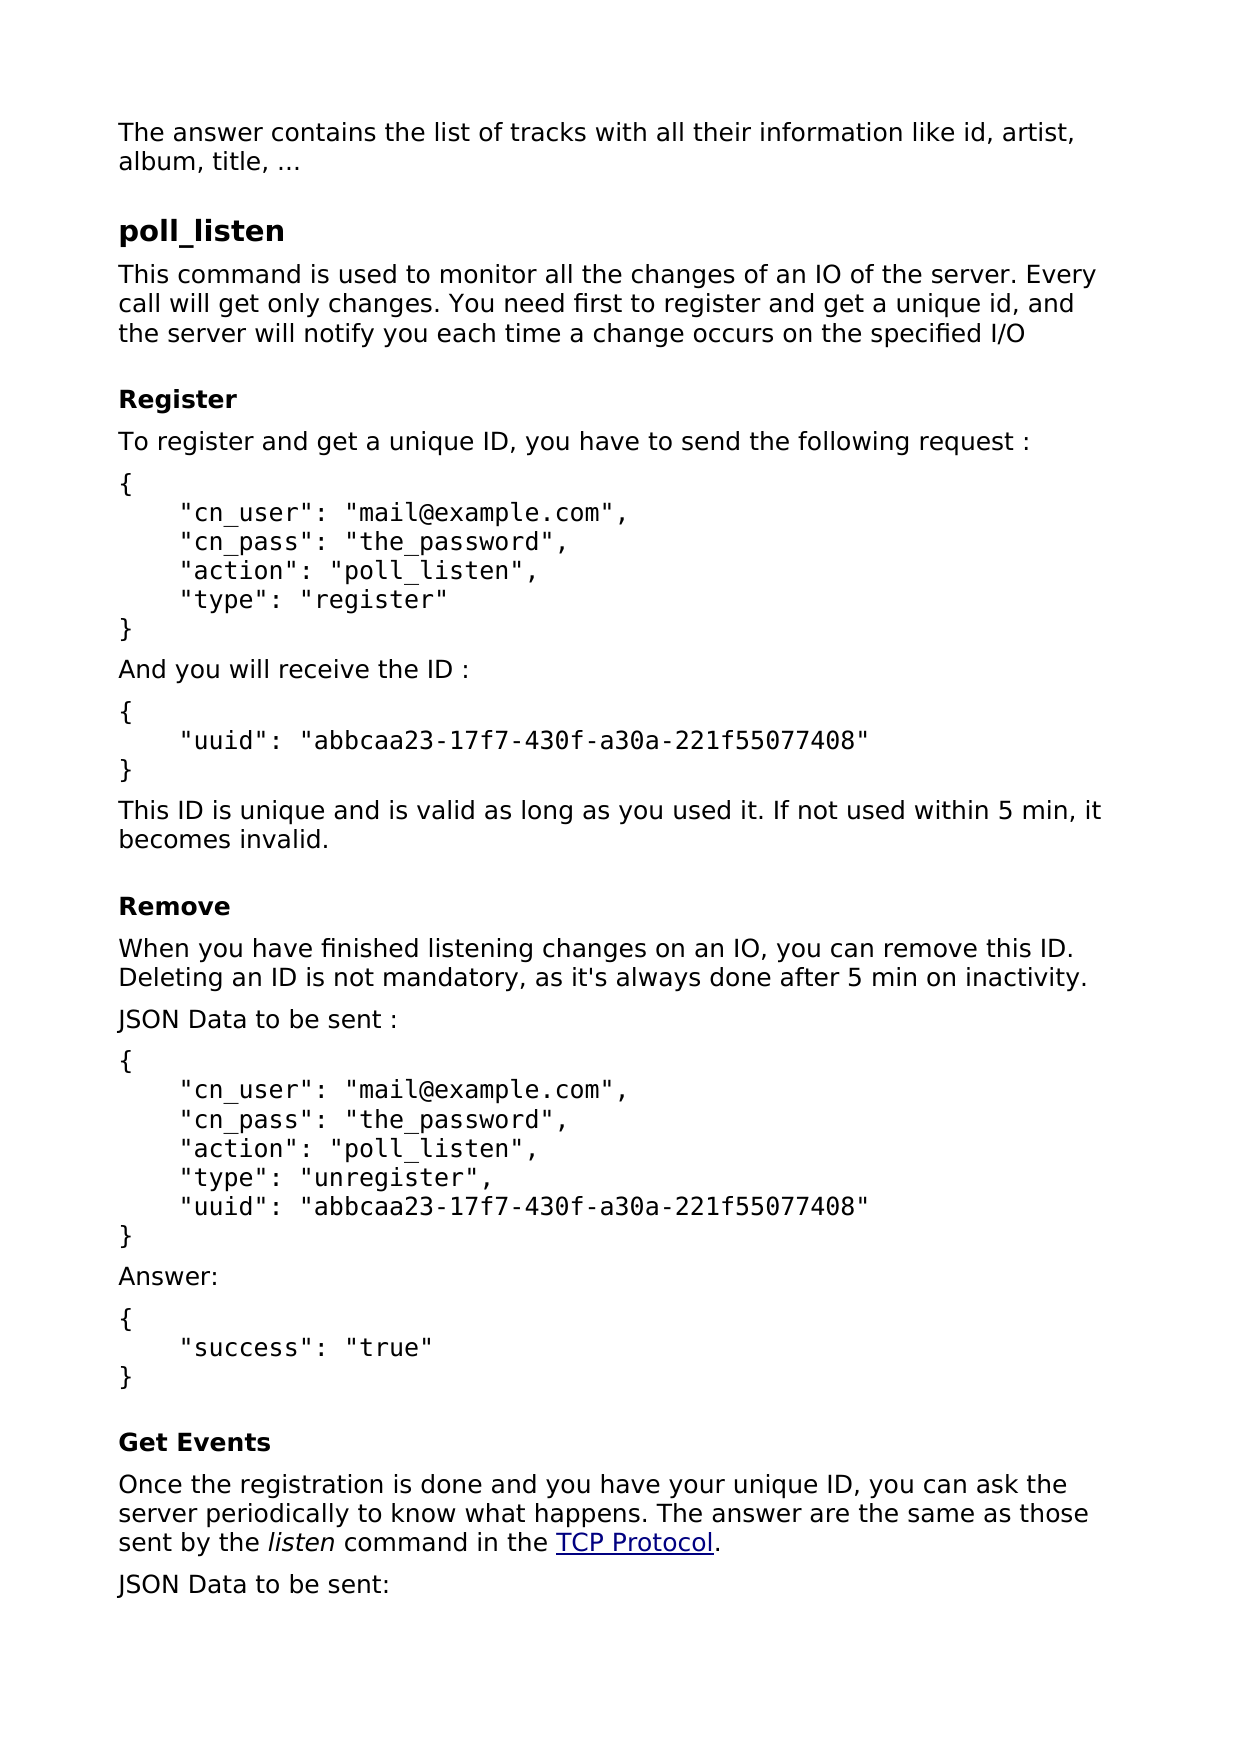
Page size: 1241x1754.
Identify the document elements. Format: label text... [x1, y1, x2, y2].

text { "success": "true" } [118, 1304, 1122, 1392]
text JSON Data to be sent : [118, 1005, 1122, 1034]
text And you will receive the ID : [118, 656, 1122, 685]
text JSON Data to be sent: [118, 1570, 1122, 1599]
subtitle Get Events [118, 1428, 1122, 1457]
text This ID is unique and is valid as long as you used it. If not used within 5 min, it becomes invalid. [118, 796, 1122, 855]
text { "cn_user": "mail@example.com", "cn_pass": "the_password", "action": "poll_listen", "type": "register" } [118, 469, 1122, 644]
text When you have finished listening changes on an IO, you can remove this ID. Deleting an ID is not mandatory, as it's always done after 5 min on inactivity. [118, 934, 1122, 992]
text This command is used to monitor all the changes of an IO of the server. Every call will get only changes. You need first to register and get a unique id, and the server will notify you each time a change occurs on the specified I/O [118, 260, 1122, 348]
text Once the registration is done and you have your unique ID, you can ask the server periodically to know what happens. The answer are the same as those sent by the listen command in the TCP Protocol. [118, 1470, 1122, 1557]
subtitle Register [118, 385, 1122, 414]
text The answer contains the list of tracks with all their information like id, artist, album, title, ... [118, 118, 1122, 176]
text { "uuid": "abbcaa23-17f7-430f-a30a-221f55077408" } [118, 697, 1122, 785]
subtitle Remove [118, 892, 1122, 921]
text Answer: [118, 1262, 1122, 1292]
text { "cn_user": "mail@example.com", "cn_pass": "the_password", "action": "poll_listen", "type": "unregister", "uuid": "abbcaa23-17f7-430f-a30a-221f55077408" } [118, 1046, 1122, 1251]
subtitle poll_listen [118, 214, 1122, 248]
text To register and get a unique ID, you have to send the following request : [118, 427, 1122, 456]
